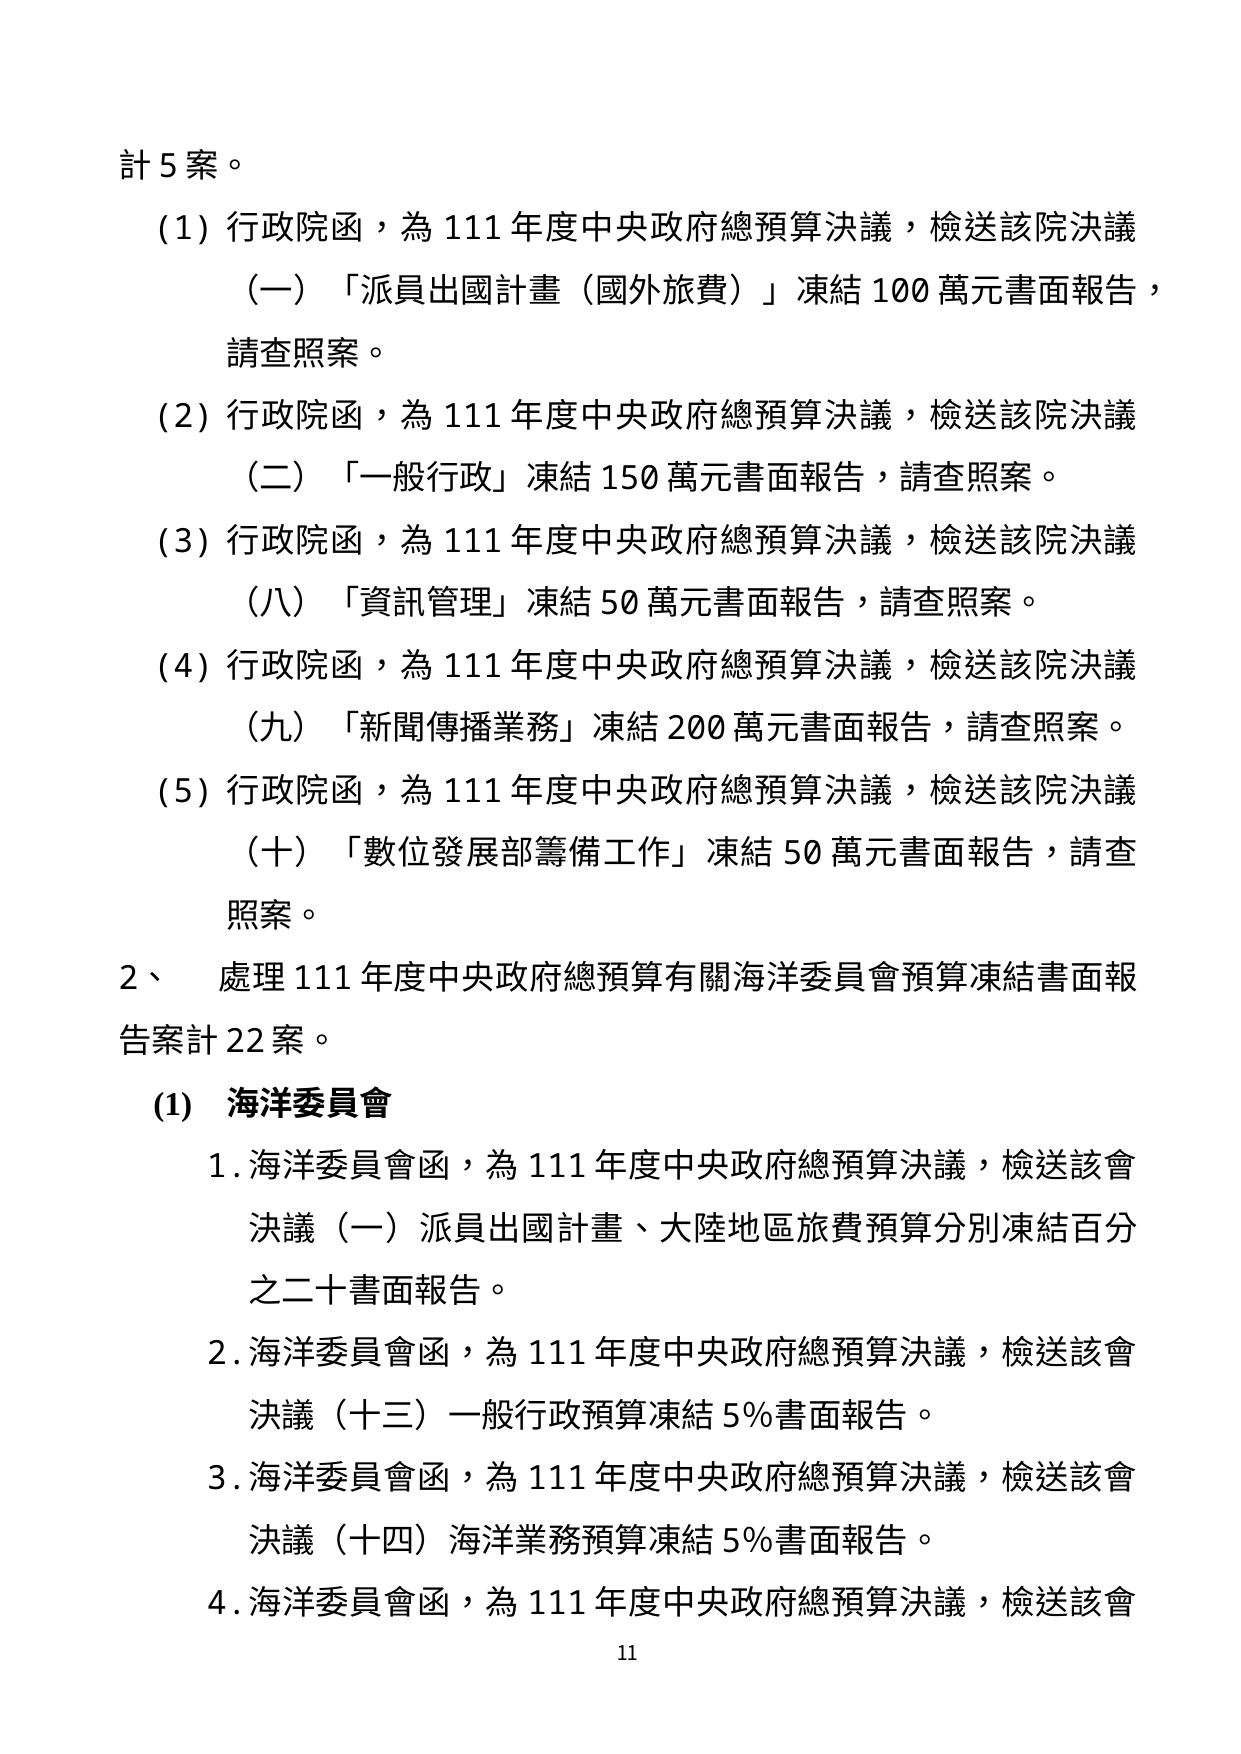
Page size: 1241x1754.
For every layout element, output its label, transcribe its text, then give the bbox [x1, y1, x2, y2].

list 處理111年度中央政府總預算有關海洋委員會預算凍結書面報告案計22案。 [118, 934, 1138, 1059]
list 行政院函，為111年度中央政府總預算決議，檢送該院決議（十）「數位發展部籌備工作」凍結50萬元書面報告，請查照案。 [153, 746, 1138, 934]
list 行政院函，為111年度中央政府總預算決議，檢送該院決議（二）「一般行政」凍結150萬元書面報告，請查照案。 [153, 371, 1138, 496]
list 海洋委員會函，為111年度中央政府總預算決議，檢送該會決議（十四）海洋業務預算凍結5％書面報告。 [207, 1434, 1138, 1559]
list 海洋委員會函，為111年度中央政府總預算決議，檢送該會 [207, 1559, 1138, 1621]
list 行政院函，為111年度中央政府總預算決議，檢送該院決議（一）「派員出國計畫（國外旅費）」凍結100萬元書面報告，請查照案。 [153, 184, 1138, 371]
list 海洋委員會函，為111年度中央政府總預算決議，檢送該會決議（一）派員出國計畫、大陸地區旅費預算分別凍結百分之二十書面報告。 [207, 1121, 1138, 1309]
list 計5案。 [118, 121, 1138, 184]
list 海洋委員會函，為111年度中央政府總預算決議，檢送該會決議（十三）一般行政預算凍結5％書面報告。 [207, 1309, 1138, 1434]
list 海洋委員會 [153, 1059, 1138, 1121]
list 行政院函，為111年度中央政府總預算決議，檢送該院決議（八）「資訊管理」凍結50萬元書面報告，請查照案。 [153, 496, 1138, 621]
list 行政院函，為111年度中央政府總預算決議，檢送該院決議（九）「新聞傳播業務」凍結200萬元書面報告，請查照案。 [153, 621, 1138, 746]
